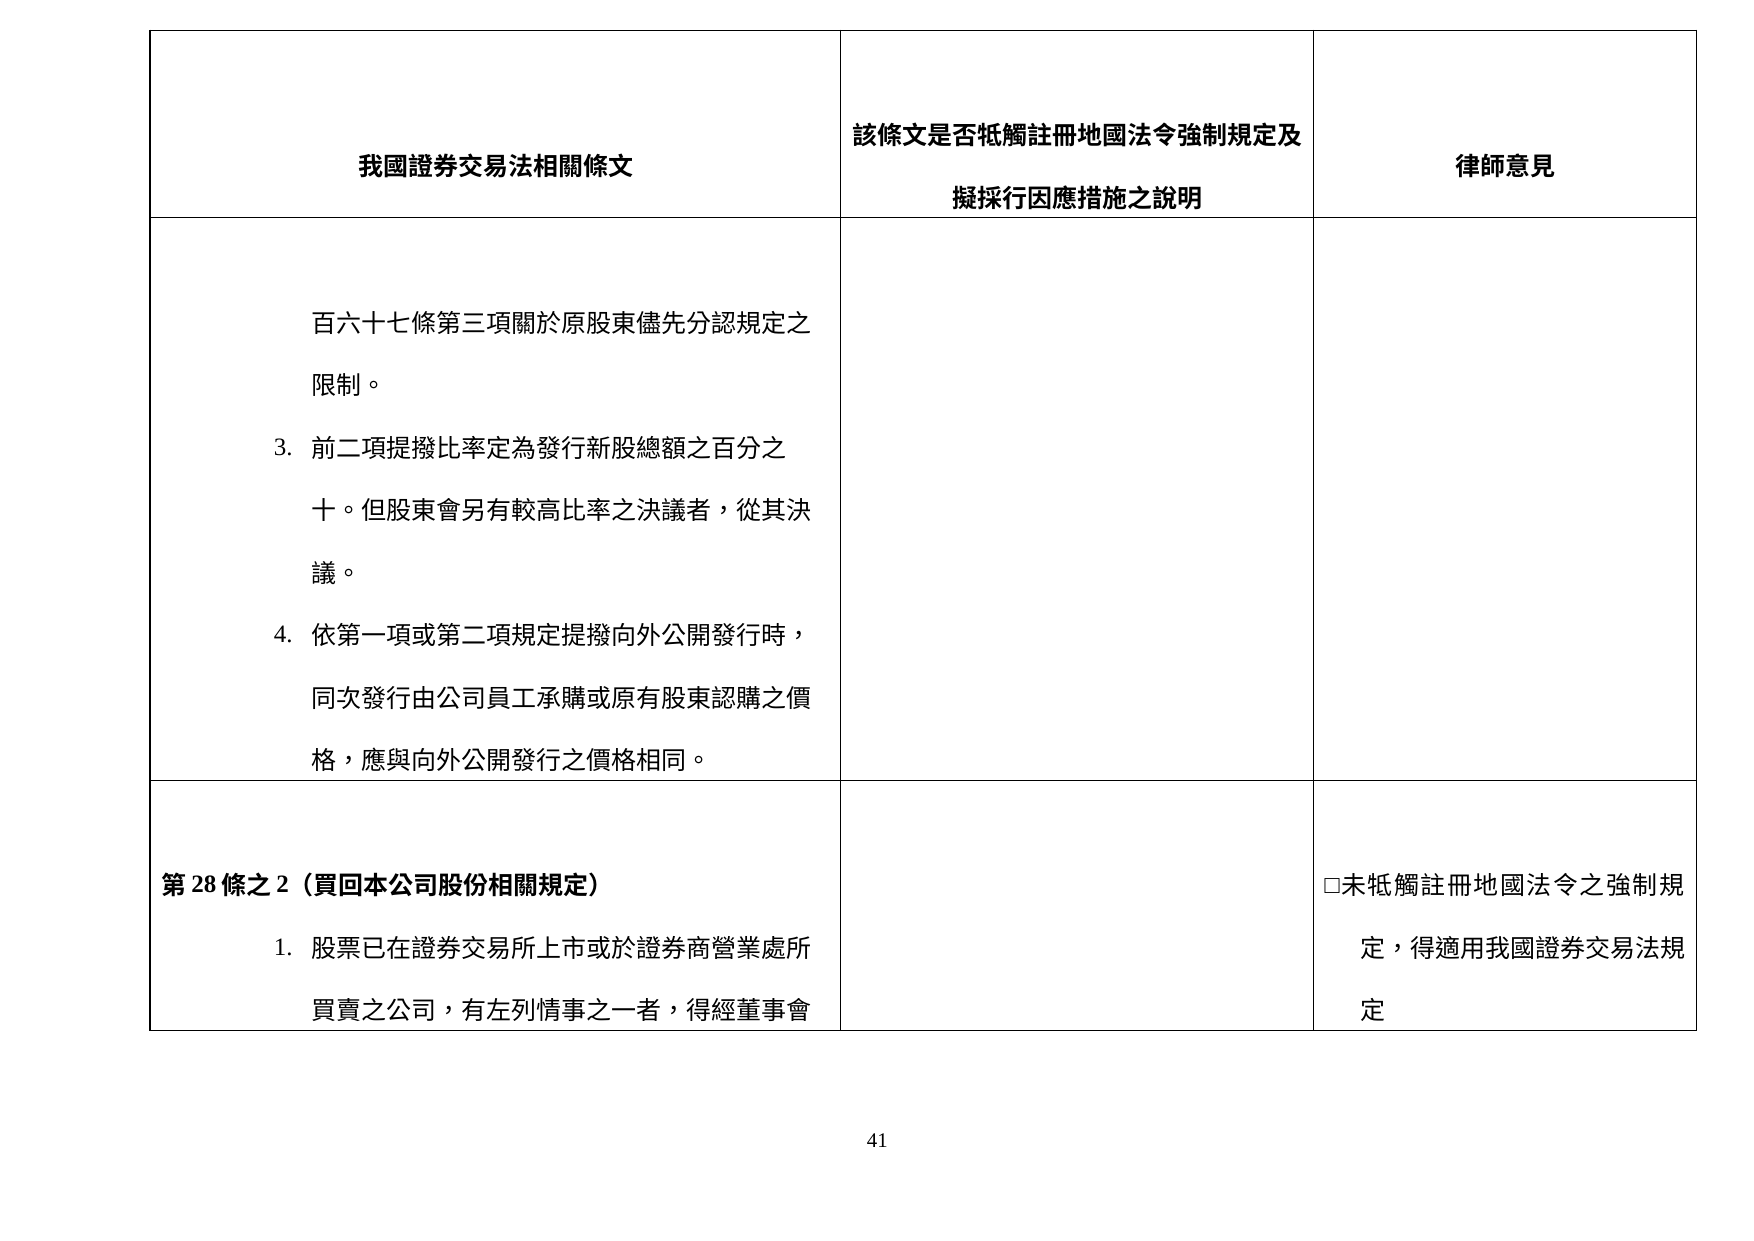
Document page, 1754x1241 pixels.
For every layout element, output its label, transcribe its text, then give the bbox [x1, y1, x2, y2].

table_cell 第28條之2（買回本公司股份相關規定） 股票已在證券交易所上市或於證券商營業處所買賣之公司，有左列情事之一者，得經董事會三分之二以上董事之出席及出席董事超過二分之一同意，於有價證券集中交易市場或證券商營業處所或依第四十三條之一第二項規定買回其股份，不受公司法第一百六十七條第一項規定之限制： 轉讓股份予員工。 配合附認股權公司債、附認股權特別股、可轉換公司債、可轉換特別股或認股權憑證之發行，作為股權轉換之用。 為維護公司信用及股東權益所必要而買回，並辦理銷除股份者。 前項公司買回股份之數量比例，不得超過該公司已發行股份總數百分之十；收買股份之總金額，不得逾保留盈餘加發行股份溢價及已實現之資本公積之金額。 公司依第一項規定買回其股份之程序、價格、數量、方式、轉讓方法及應申報公告事項，由主管機關以命令定之。 公司依第一項規定買回之股份，除第三款部分應於買回之日起六個月內辦理變更登記外，應於買回之日起三年內將其轉讓；逾期未轉讓者，視為公司未發行股份，並應辦理變更登記。 公司依第一項規定買回之股份，不得質押；於未轉讓前，不得享有股東權利。 公司於有價證券集中交易市場或證券商營業處所買回其股份者，該公司其依公司法第三百六十九條之一規定之關係企業或董事、監察人、經理人之本人及其配偶、未成年子女或利用他人名義所持有之股份，於該公司買回之期間內不得賣出。 第一項董事會之決議及執行情形，應於最近一次之股東會報告；其因故未買回股份者，亦同。 [151, 781, 840, 1029]
table_header 我國證券交易法相關條文 [151, 31, 840, 217]
table_header 律師意見 [1314, 31, 1696, 217]
table_cell 第28條之1（現金增資發行新股提撥一定比例對外公開發行） 股票未在證券交易所上市或未於證券商營業處所買賣之公開發行股票公司，其股權分散未達主管機關依第二十二條之一第一項所定標準者，於現金發行新股時，除主管機關認為無須或不適宜對外公開發行者外，應提撥發行新股總額之一定比率，對外公開發行，不受公司法第二百六十七條第三項關於原股東儘先分認規定之限制。 股票已在證券交易所上市或於證券商營業處所買賣之公開發行股票公司，於現金發行新股時，主管機關得規定提撥發行新股總額之一定比率，以時價向外公開發行，不受公司法第二百六十七條第三項關於原股東儘先分認規定之限制。 前二項提撥比率定為發行新股總額之百分之十。但股東會另有較高比率之決議者，從其決議。 依第一項或第二項規定提撥向外公開發行時，同次發行由公司員工承購或原有股東認購之價格，應與向外公開發行之價格相同。 [151, 218, 840, 779]
table_cell [841, 218, 1313, 779]
table_header 該條文是否牴觸註冊地國法令強制規定及擬採行因應措施之說明 [841, 31, 1313, 217]
table_cell [1314, 218, 1696, 779]
table_cell □未牴觸註冊地國法令之強制規定，得適用我國證券交易法規定 [1314, 781, 1696, 1029]
table_cell [841, 781, 1313, 1029]
